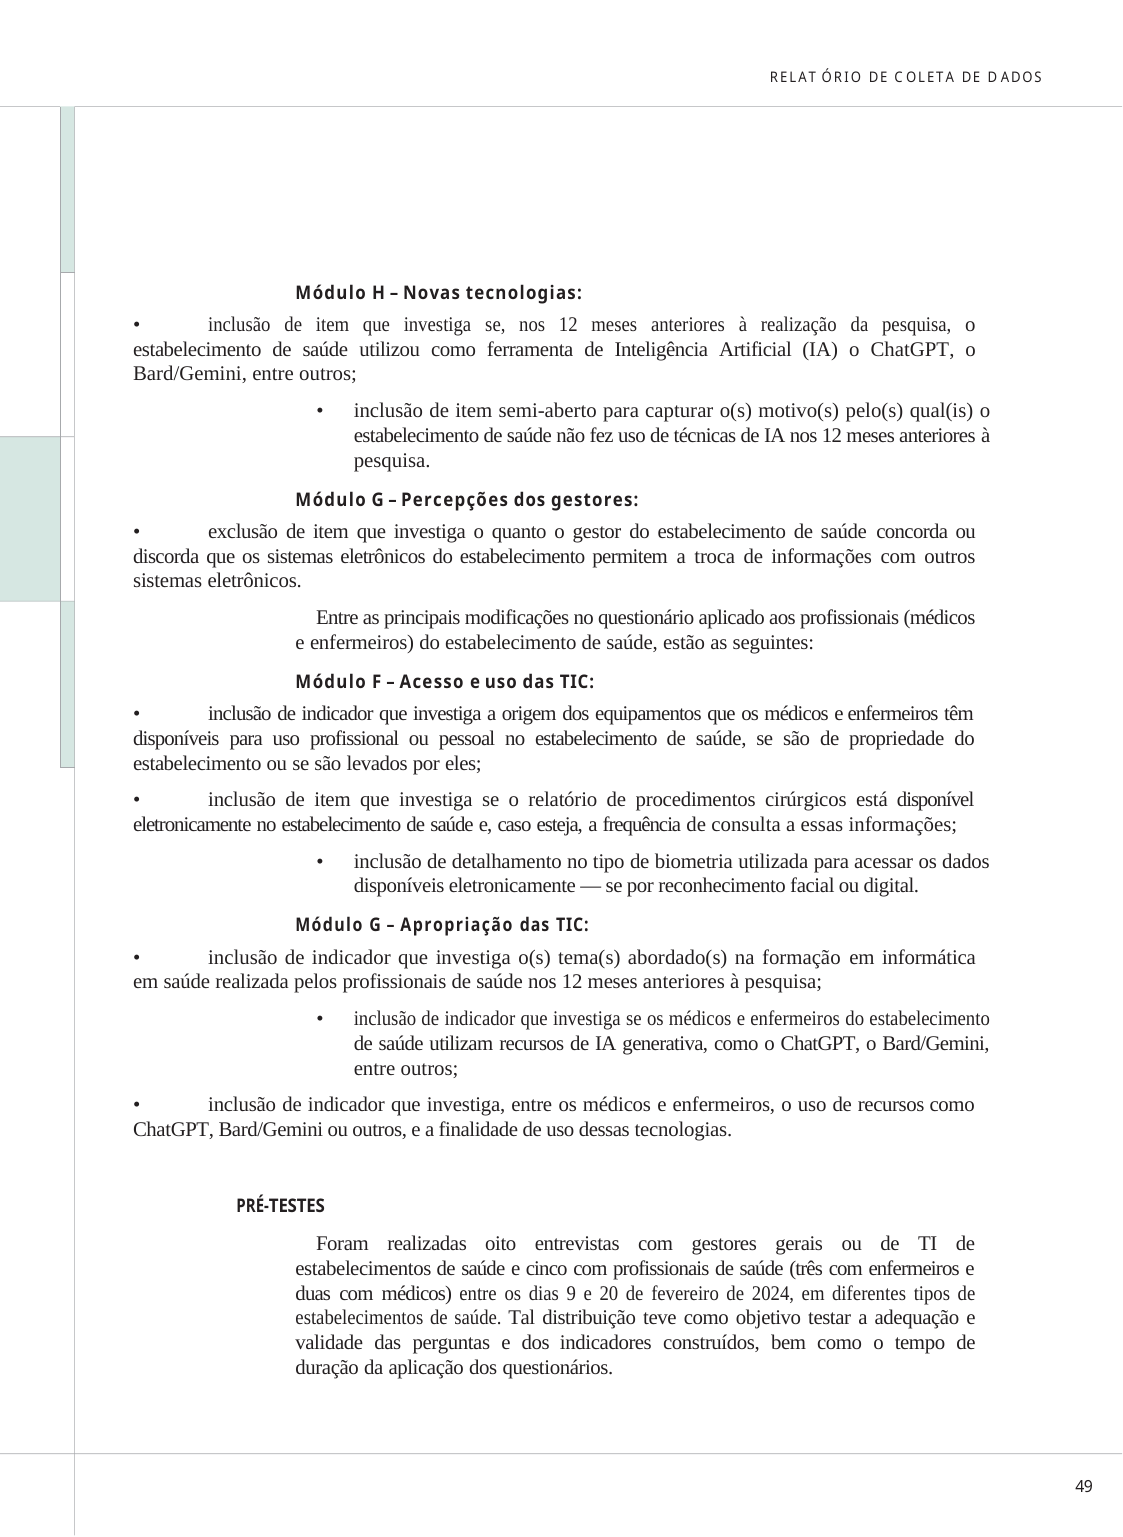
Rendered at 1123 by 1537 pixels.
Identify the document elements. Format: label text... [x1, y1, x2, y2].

list exclusão de item que investiga o quanto o gestor do estabelecimento de saúde concorda ou discorda que os sistemas eletrônicos do estabelecimento permitem a troca de informações com outros sistemas eletrônicos. [133, 519, 976, 592]
text Módulo G – Apropriação das TIC: [295, 912, 990, 937]
list inclusão de item que investiga se, nos 12 meses anteriores à realização da pesquisa, o estabelecimento de saúde utilizou como ferramenta de Inteligência Artificial (IA) o ChatGPT, o Bard/Gemini, entre outros; [133, 312, 976, 385]
list inclusão de detalhamento no tipo de biometria utilizada para acessar os dados disponíveis eletronicamente — se por reconhecimento facial ou digital. [316, 848, 990, 897]
list inclusão de indicador que investiga o(s) tema(s) abordado(s) na formação em informática em saúde realizada pelos profissionais de saúde nos 12 meses anteriores à pesquisa; [133, 944, 976, 993]
text Módulo G – Percepções dos gestores: [295, 486, 990, 512]
text PRÉ-TESTES [236, 1192, 990, 1218]
text Módulo H – Novas tecnologias: [295, 279, 990, 305]
text Foram realizadas oito entrevistas com gestores gerais ou de TI de estabelecimentos de saúde e cinco com profissionais de saúde (três com enfermeiros e duas com médicos) entre os dias 9 e 20 de fevereiro de 2024, em diferentes tipos de estabelecimentos de saúde. Tal distribuição teve como objetivo testar a adequação e validade das perguntas e dos indicadores construídos, bem como o tempo de duração da aplicação dos questionários. [295, 1231, 976, 1379]
list inclusão de item semi-aberto para capturar o(s) motivo(s) pelo(s) qual(is) o estabelecimento de saúde não fez uso de técnicas de IA nos 12 meses anteriores à pesquisa. [316, 398, 990, 472]
list inclusão de item que investiga se o relatório de procedimentos cirúrgicos está disponível eletronicamente no estabelecimento de saúde e, caso esteja, a frequência de consulta a essas informações; [133, 787, 976, 836]
list inclusão de indicador que investiga se os médicos e enfermeiros do estabelecimento de saúde utilizam recursos de IA generativa, como o ChatGPT, o Bard/Gemini, entre outros; [316, 1006, 990, 1079]
list inclusão de indicador que investiga, entre os médicos e enfermeiros, o uso de recursos como ChatGPT, Bard/Gemini ou outros, e a finalidade de uso dessas tecnologias. [133, 1092, 975, 1141]
list inclusão de indicador que investiga a origem dos equipamentos que os médicos e enfermeiros têm disponíveis para uso profissional ou pessoal no estabelecimento de saúde, se são de propriedade do estabelecimento ou se são levados por eles; [133, 701, 976, 774]
text Entre as principais modificações no questionário aplicado aos profissionais (médicos e enfermeiros) do estabelecimento de saúde, estão as seguintes: [295, 605, 976, 654]
text Módulo F – Acesso e uso das TIC: [295, 668, 990, 694]
